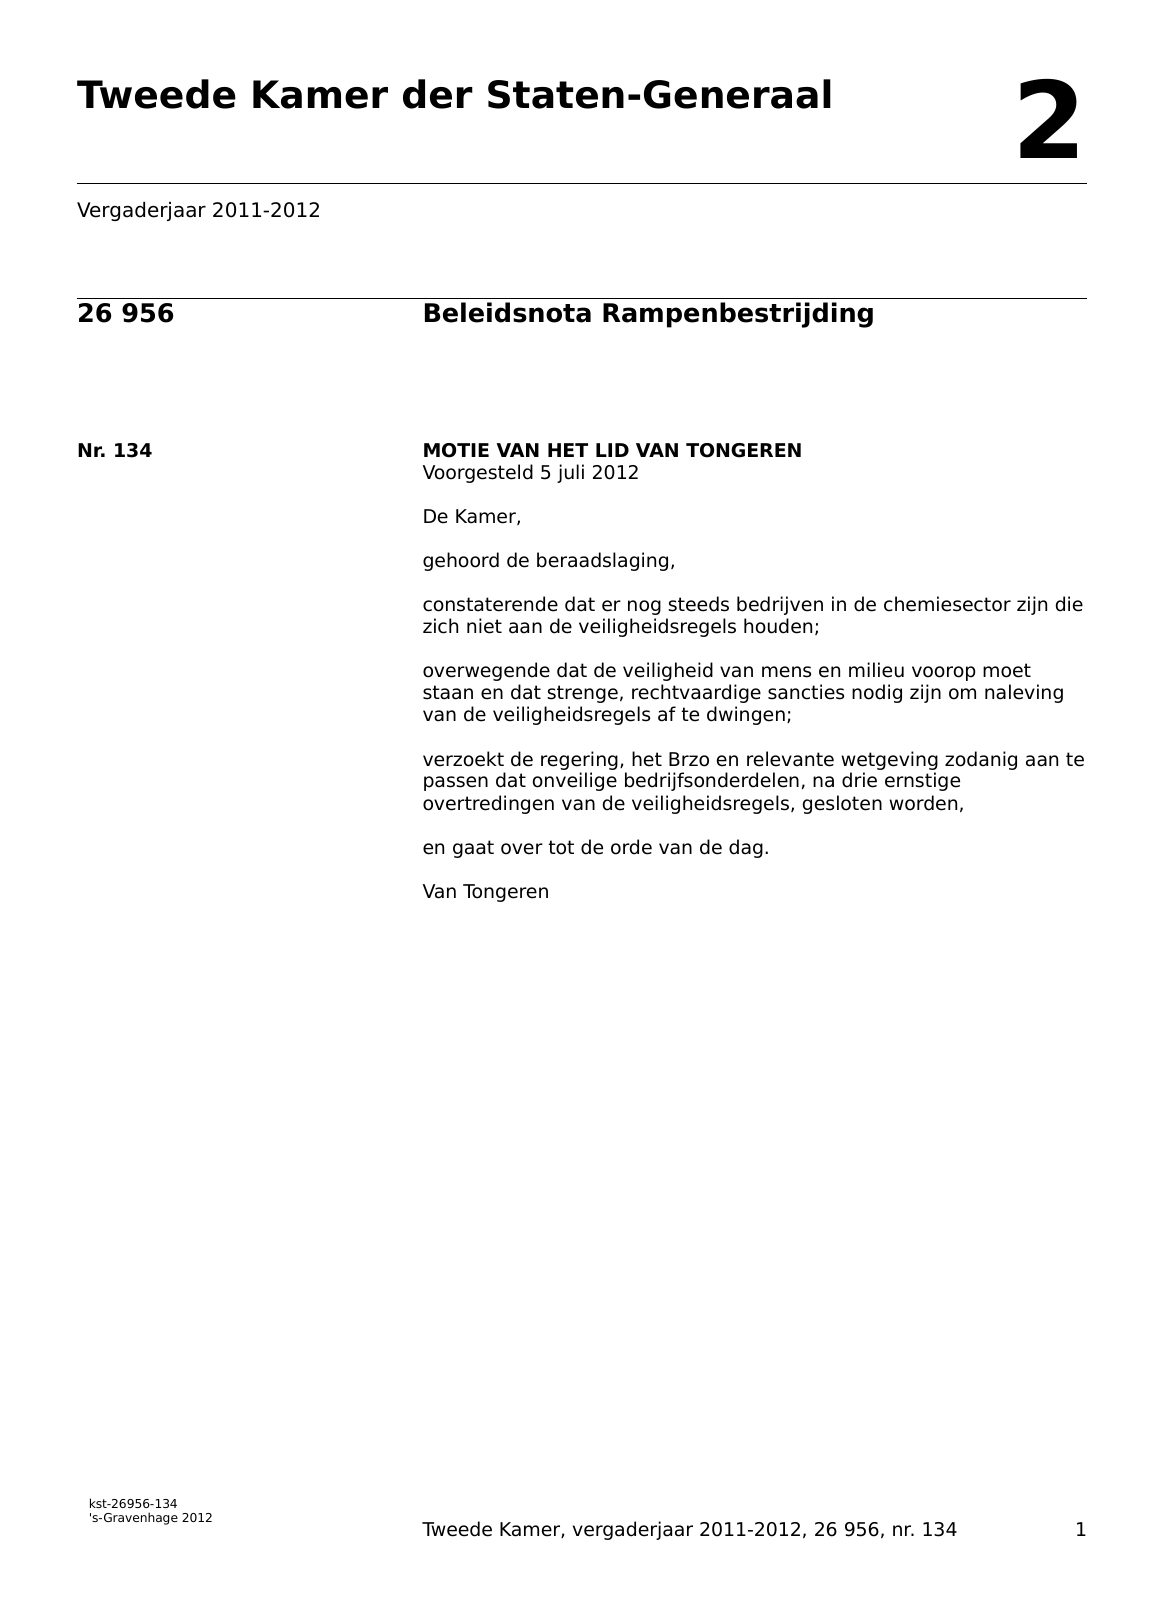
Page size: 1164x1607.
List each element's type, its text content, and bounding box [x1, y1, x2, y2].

subtitle Nr. 134 MOTIE VAN HET LID VAN TONGEREN [77, 440, 1087, 462]
text verzoekt de regering, het Brzo en relevante wetgeving zodanig aan te passen dat onveilige bedrijfsonderdelen, na drie ernstige overtredingen van de veiligheidsregels, gesloten worden, [422, 748, 1087, 814]
text kst-26956-134 [88, 1497, 323, 1511]
text Voorgesteld 5 juli 2012 [422, 462, 1087, 484]
subtitle 26 956 Beleidsnota Rampenbestrijding [77, 299, 1087, 329]
text en gaat over tot de orde van de dag. [422, 837, 1087, 858]
table_header Tweede Kamer der Staten-Generaal [77, 59, 886, 183]
text gehoord de beraadslaging, [422, 550, 1087, 572]
table_header 2 [886, 59, 1087, 183]
text De Kamer, [422, 506, 1087, 528]
table_cell Vergaderjaar 2011-2012 [77, 184, 1087, 298]
text overwegende dat de veiligheid van mens en milieu voorop moet staan en dat strenge, rechtvaardige sancties nodig zijn om naleving van de veiligheidsregels af te dwingen; [422, 660, 1087, 726]
text constaterende dat er nog steeds bedrijven in de chemiesector zijn die zich niet aan de veiligheidsregels houden; [422, 594, 1087, 638]
text 's-Gravenhage 2012 [88, 1511, 323, 1525]
text Van Tongeren [422, 881, 1087, 903]
